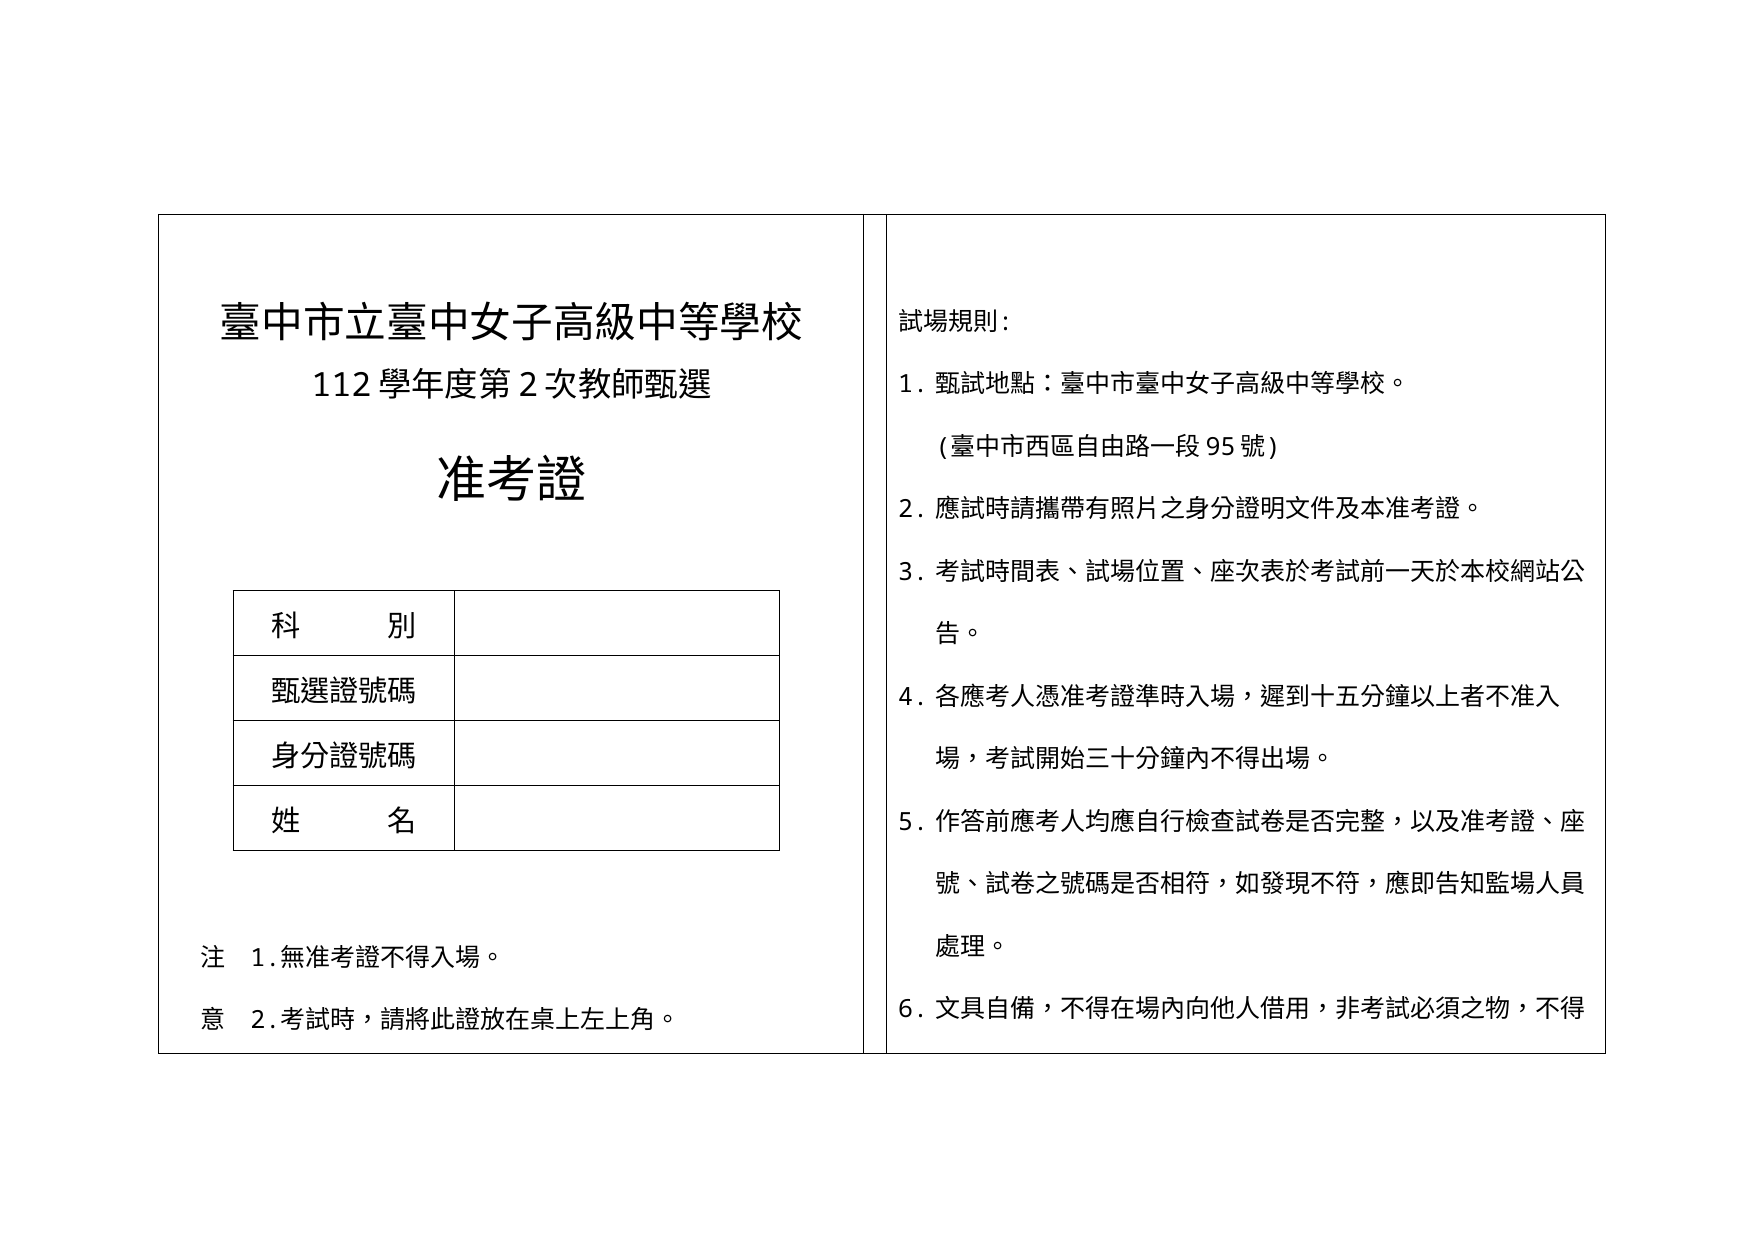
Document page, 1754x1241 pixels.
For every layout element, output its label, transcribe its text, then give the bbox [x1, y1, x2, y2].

table_cell 甄選證號碼 [234, 656, 454, 720]
table_header [455, 591, 779, 655]
table_header 科 別 [234, 591, 454, 655]
table_cell [455, 786, 779, 850]
table_cell 身分證號碼 [234, 721, 454, 785]
table_header [864, 215, 886, 1052]
table_cell [455, 721, 779, 785]
table_header 臺中市立臺中女子高級中等學校 112學年度第2次教師甄選 准考證 注 1.無准考證不得入場。 意 2.考試時，請將此證放在桌上左上角。 [159, 215, 863, 1052]
table_cell [455, 656, 779, 720]
table_header 試場規則: 甄試地點：臺中市臺中女子高級中等學校。 (臺中市西區自由路一段95號) 應試時請攜帶有照片之身分證明文件及本准考證。 考試時間表、試場位置、座次表於考試前一天於本校網站公告。 各應考人憑准考證準時入場，遲到十五分鐘以上者不准入場，考試開始三十分鐘內不得出場。 作答前應考人均應自行檢查試卷是否完整，以及准考證、座號、試卷之號碼是否相符，如發現不符，應即告知監場人員處理。 文具自備，不得在場內向他人借用，非考試必須之物，不得攜入考場。 嚴禁談話，左顧右盼及一切舞弊行為，違者取消應試資格。 試卷上不得書寫姓名、座號及任何標誌，卷頭上之座號應試者不得撕去或塗改，違者試卷作廢。 應試者限用藍色或黑色筆答題，除製圖或有特別規定外，不得使用紅、黃、綠色等筆作答。 違反試場規則，立即停止其參加考試。 [887, 215, 1605, 1052]
table_cell 姓 名 [234, 786, 454, 850]
